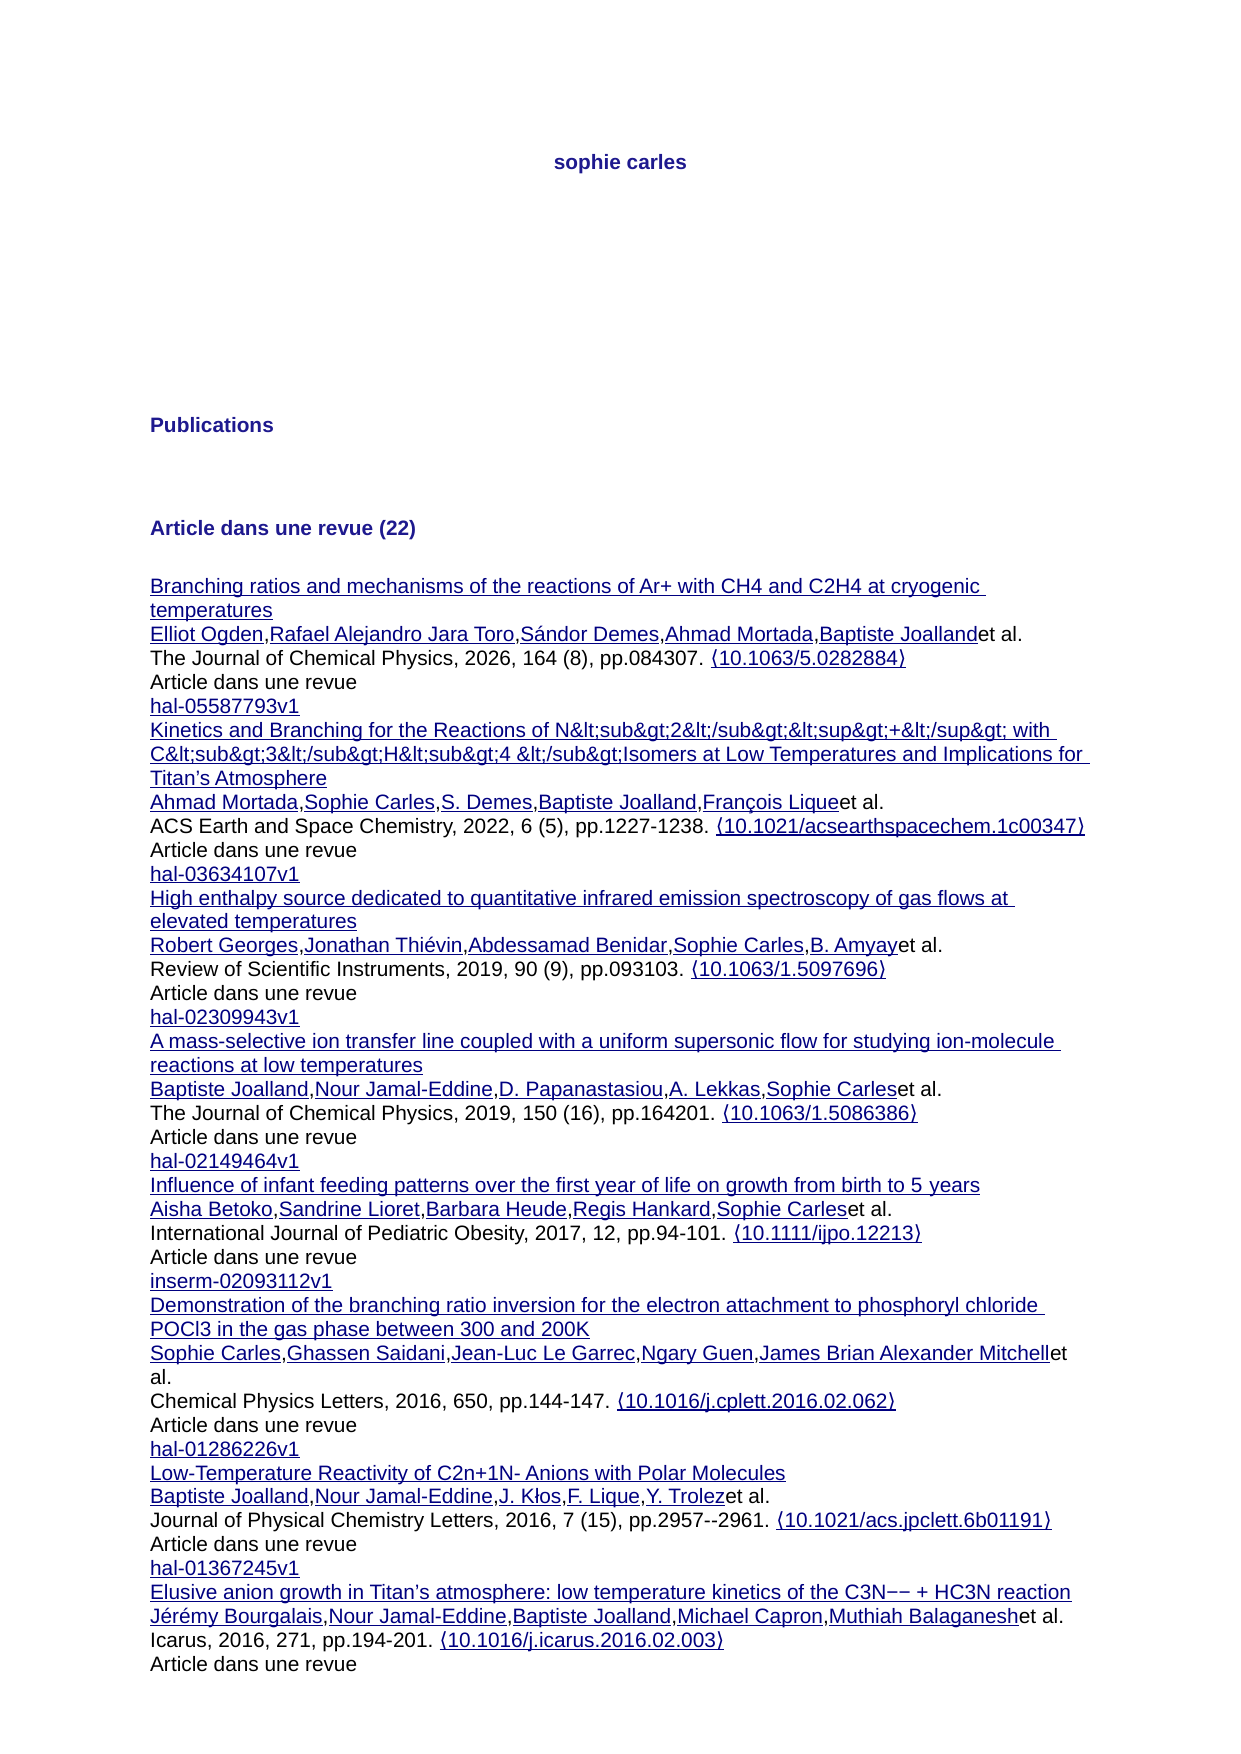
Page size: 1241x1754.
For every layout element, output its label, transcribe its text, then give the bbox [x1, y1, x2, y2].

subtitle sophie carles [150, 150, 1090, 174]
subtitle Article dans une revue (22) [150, 516, 1090, 539]
table_cell A mass-selective ion transfer line coupled with a uniform supersonic flow for studying ion-molecule reactions at low temperatures Baptiste Joalland,Nour Jamal-Eddine,D. Papanastasiou,A. Lekkas,Sophie Carleset al. The Journal of Chemical Physics, 2019, 150 (16), pp.164201. ⟨10.1063/1.5086386⟩ Article dans une revue hal-02149464v1 [150, 1029, 1090, 1173]
table_cell Low-Temperature Reactivity of C2n+1N- Anions with Polar Molecules Baptiste Joalland,Nour Jamal-Eddine,J. Kłos,F. Lique,Y. Trolezet al. Journal of Physical Chemistry Letters, 2016, 7 (15), pp.2957--2961. ⟨10.1021/acs.jpclett.6b01191⟩ Article dans une revue hal-01367245v1 [150, 1460, 1090, 1580]
table_cell Kinetics and Branching for the Reactions of N&lt;sub&gt;2&lt;/sub&gt;&lt;sup&gt;+&lt;/sup&gt; with C&lt;sub&gt;3&lt;/sub&gt;H&lt;sub&gt;4 &lt;/sub&gt;Isomers at Low Temperatures and Implications for [150, 718, 1090, 763]
table_cell High enthalpy source dedicated to quantitative infrared emission spectroscopy of gas flows at elevated temperatures Robert Georges,Jonathan Thiévin,Abdessamad Benidar,Sophie Carles,B. Amyayet al. Review of Scientific Instruments, 2019, 90 (9), pp.093103. ⟨10.1063/1.5097696⟩ Article dans une revue hal-02309943v1 [150, 885, 1090, 1029]
table_cell Influence of infant feeding patterns over the first year of life on growth from birth to 5 years Aisha Betoko,Sandrine Lioret,Barbara Heude,Regis Hankard,Sophie Carleset al. International Journal of Pediatric Obesity, 2017, 12, pp.94-101. ⟨10.1111/ijpo.12213⟩ Article dans une revue inserm-02093112v1 [150, 1173, 1090, 1293]
subtitle Publications [150, 412, 1090, 436]
table_cell Titan’s Atmosphere Ahmad Mortada,Sophie Carles,S. Demes,Baptiste Joalland,François Liqueet al. ACS Earth and Space Chemistry, 2022, 6 (5), pp.1227-1238. ⟨10.1021/acsearthspacechem.1c00347⟩ Article dans une revue hal-03634107v1 [150, 764, 1090, 885]
table_cell Demonstration of the branching ratio inversion for the electron attachment to phosphoryl chloride POCl3 in the gas phase between 300 and 200K Sophie Carles,Ghassen Saidani,Jean-Luc Le Garrec,Ngary Guen,James Brian Alexander Mitchellet al. Chemical Physics Letters, 2016, 650, pp.144-147. ⟨10.1016/j.cplett.2016.02.062⟩ Article dans une revue hal-01286226v1 [150, 1293, 1090, 1460]
table_header Branching ratios and mechanisms of the reactions of Ar+ with CH4 and C2H4 at cryogenic temperatures Elliot Ogden,Rafael Alejandro Jara Toro,Sándor Demes,Ahmad Mortada,Baptiste Joallandet al. The Journal of Chemical Physics, 2026, 164 (8), pp.084307. ⟨10.1063/5.0282884⟩ Article dans une revue hal-05587793v1 [150, 574, 1090, 718]
table_cell Elusive anion growth in Titan’s atmosphere: low temperature kinetics of the C3N−− + HC3N reaction Jérémy Bourgalais,Nour Jamal-Eddine,Baptiste Joalland,Michael Capron,Muthiah Balaganeshet al. Icarus, 2016, 271, pp.194-201. ⟨10.1016/j.icarus.2016.02.003⟩ Article dans une revue [150, 1580, 1090, 1676]
